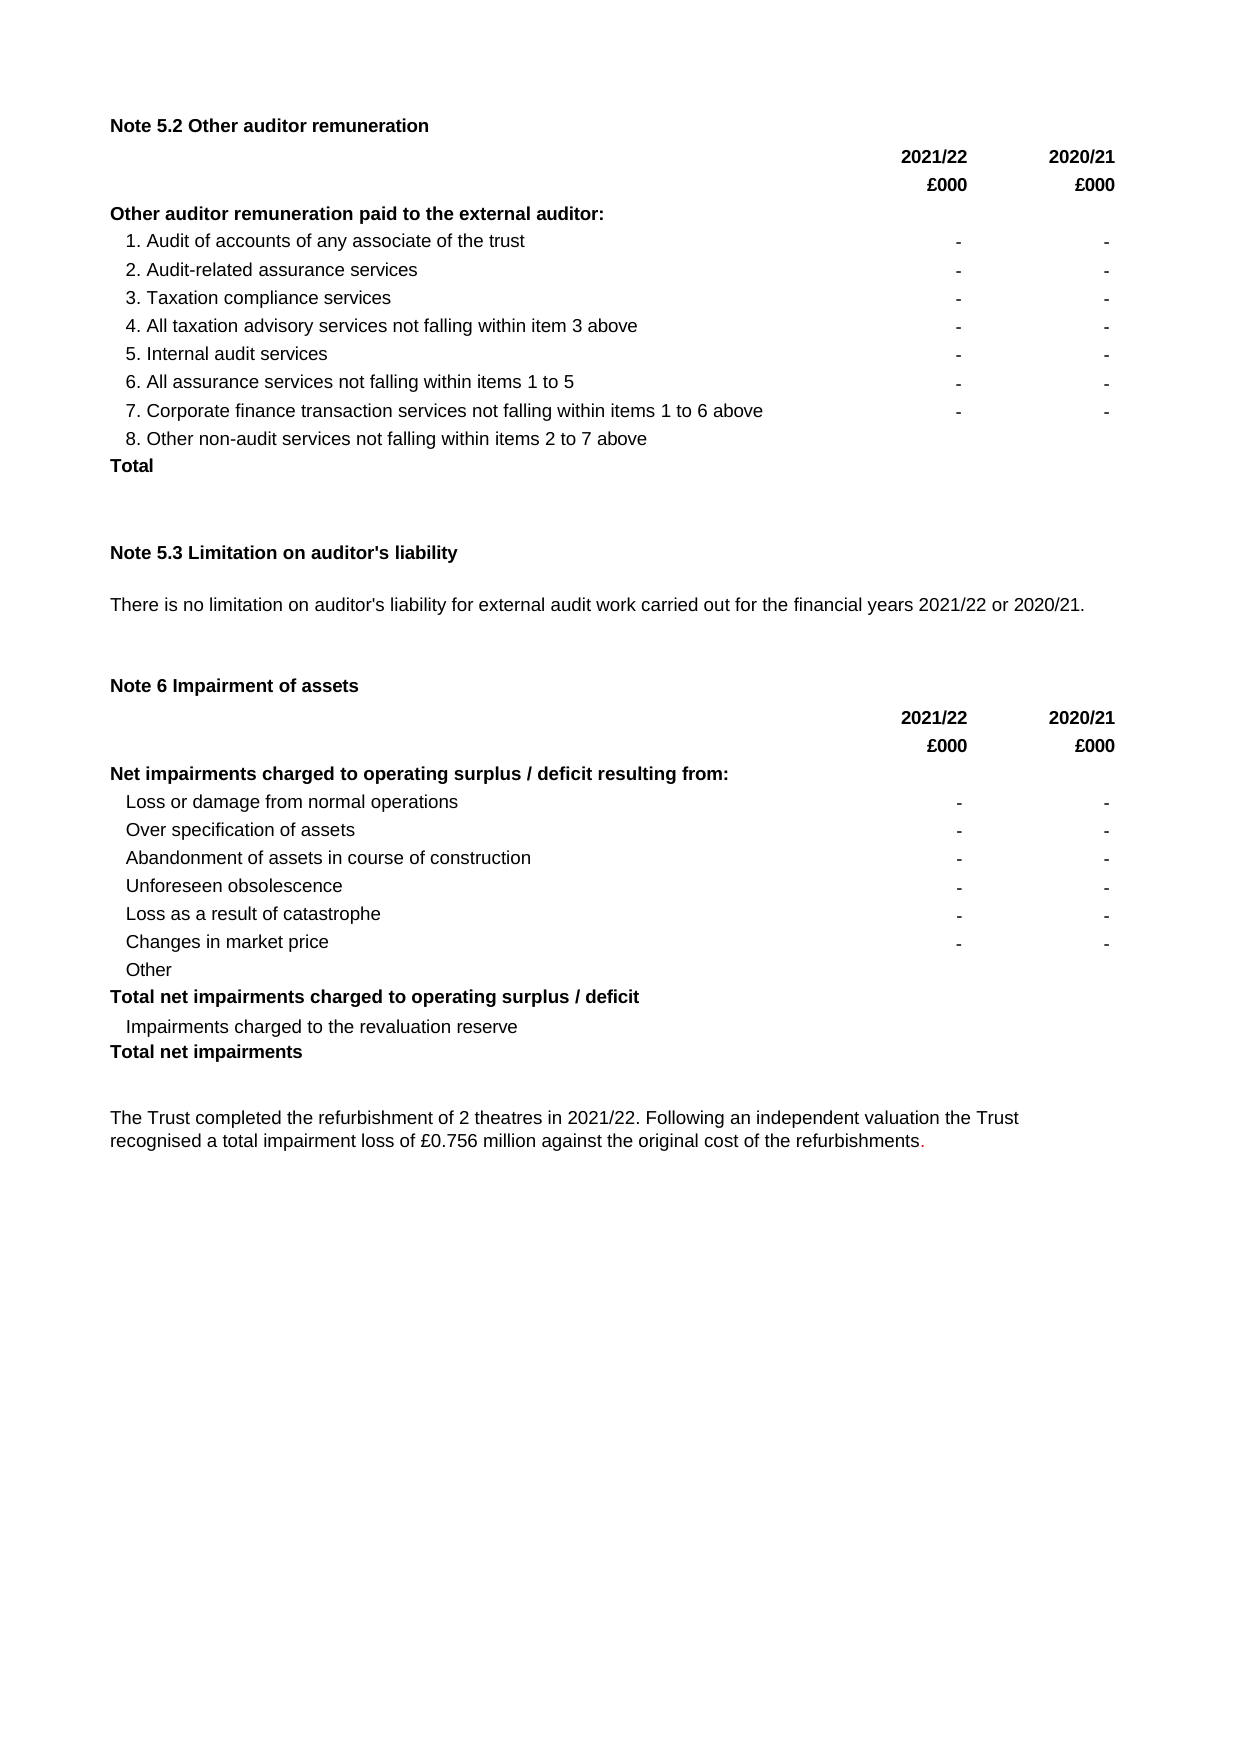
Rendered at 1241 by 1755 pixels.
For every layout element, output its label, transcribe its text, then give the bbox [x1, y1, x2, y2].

text 2021/22 [897, 146, 967, 167]
text - [955, 344, 964, 366]
text - [955, 288, 964, 309]
text - [955, 316, 964, 337]
text Total net impairments charged to operating surplus / deficit [110, 986, 734, 1008]
text - [955, 231, 964, 253]
text There is no limitation on auditor's liability for external audit work carried out for the financial years 2021/22 or 2020/21. [110, 594, 1092, 616]
text - [1103, 372, 1111, 394]
text Loss or damage from normal operations Over specification of assets [126, 791, 494, 840]
list Internal audit services [125, 343, 769, 365]
text Total net impairments [110, 1041, 734, 1063]
text - [1103, 288, 1111, 309]
text - [1103, 231, 1111, 253]
text - [1103, 820, 1111, 842]
text - [928, 905, 962, 926]
text - [1103, 344, 1111, 366]
text - [955, 372, 964, 394]
text 2020/21 [1045, 146, 1115, 167]
text £000 [897, 174, 968, 196]
list Other non-audit services not falling within items 2 to 7 above [125, 428, 769, 449]
text Other [126, 959, 734, 981]
text Other auditor remuneration paid to the external auditor: [110, 202, 769, 224]
text Net impairments charged to operating surplus / deficit resulting from: [110, 763, 734, 784]
list Audit-related assurance services [125, 258, 769, 280]
text 2020/21 [1045, 706, 1115, 728]
list All taxation advisory services not falling within item 3 above [125, 315, 769, 336]
text - [1103, 316, 1111, 337]
text - [1103, 259, 1111, 281]
text Abandonment of assets in course of construction Unforeseen obsolescence [126, 847, 624, 896]
text Note 5.3 Limitation on auditor's liability [110, 541, 462, 563]
text - [1103, 848, 1111, 870]
list Audit of accounts of any associate of the trust [125, 230, 769, 252]
text - [928, 848, 962, 870]
list Taxation compliance services [125, 287, 769, 308]
text - [928, 792, 962, 813]
text The Trust completed the refurbishment of 2 theatres in 2021/22. Following an independent valuation the Trust recognised a total impairment loss of £0.756 million against the original cost of the refurbishments. [110, 1107, 1025, 1151]
text - 756 [930, 926, 962, 962]
text - [1103, 905, 1111, 926]
text - [1103, 876, 1111, 898]
text 2021/22 [897, 706, 967, 728]
text £000 [897, 735, 968, 756]
text Total [110, 455, 769, 477]
text £000 [1045, 735, 1116, 756]
text £000 [1045, 174, 1116, 196]
text - [955, 259, 964, 281]
text Impairments charged to the revaluation reserve [126, 1015, 734, 1037]
text - [1103, 401, 1111, 422]
text - [928, 820, 962, 842]
list Corporate finance transaction services not falling within items 1 to 6 above [125, 400, 769, 421]
text - [1103, 933, 1111, 954]
text Note 6 Impairment of assets [110, 675, 363, 697]
text - [928, 876, 962, 898]
text Loss as a result of catastrophe Changes in market price [126, 903, 451, 952]
text Note 5.2 Other auditor remuneration [110, 115, 434, 136]
text - [1103, 792, 1111, 813]
list All assurance services not falling within items 1 to 5 [125, 371, 769, 393]
text - [955, 401, 964, 422]
